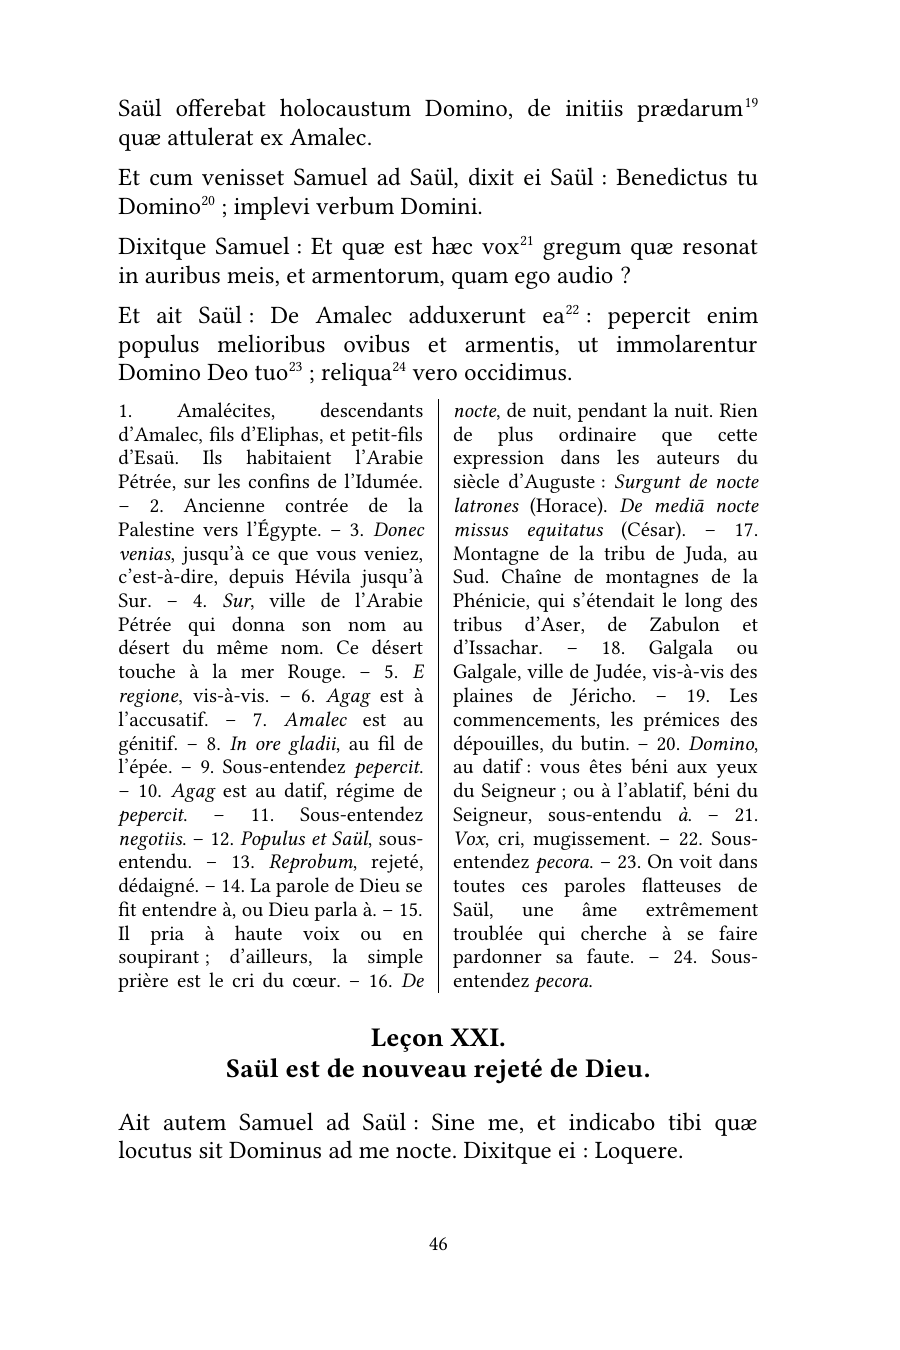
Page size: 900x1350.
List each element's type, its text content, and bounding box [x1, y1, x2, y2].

text Ait autem Samuel ad Saül : Sine me, et indicabo tibi quæ locutus sit Dominus ad me nocte. Dixitque ei : Loquere. [118, 1108, 758, 1165]
text Saül offerebat holocaustum Domino, de initiis prædarum19 quæ attulerat ex Amalec. [118, 94, 758, 152]
text Et cum venisset Samuel ad Saül, dixit ei Saül : Benedictus tu Domino20 ; implevi verbum Domini. [118, 163, 758, 221]
text Leçon XXI. Saül est de nouveau rejeté de Dieu. [118, 1022, 758, 1084]
text 1. Amalécites, descendants d’Amalec, fils d’Eliphas, et petit-fils d’Esaü. Ils habitaient l’Arabie Pétrée, sur les confins de l’Idumée. – 2. Ancienne contrée de la Palestine vers l’Égypte. – 3. Donec venias, jusqu’à ce que vous veniez, c’est-à-dire, depuis Hévila jusqu’à Sur. – 4. Sur, ville de l’Arabie Pétrée qui donna son nom au désert du même nom. Ce désert touche à la mer Rouge. – 5. E regione, vis-à-vis. – 6. Agag est à l’accusatif. – 7. Amalec est au génitif. – 8. In ore gladii, au fil de l’épée. – 9. Sous-entendez pepercit. – 10. Agag est au datif, régime de pepercit. – 11. Sous-entendez negotiis. – 12. Populus et Saül, sous-entendu. – 13. Reprobum, rejeté, dédaigné. – 14. La parole de Dieu se fit entendre à, ou Dieu parla à. – 15. Il pria à haute voix ou en soupirant ; d’ailleurs, la simple prière est le cri du cœur. – 16. De [118, 399, 423, 993]
text Dixitque Samuel : Et quæ est hæc vox21 gregum quæ resonat in auribus meis, et armentorum, quam ego audio ? [118, 232, 758, 289]
text Et ait Saül : De Amalec adduxerunt ea22 : pepercit enim populus melioribus ovibus et armentis, ut immolarentur Domino Deo tuo23 ; reliqua24 vero occidimus. [118, 301, 758, 387]
text nocte, de nuit, pendant la nuit. Rien de plus ordinaire que cette expression dans les auteurs du siècle d’Auguste : Surgunt de nocte latrones (Horace). De mediā nocte missus equitatus (César). – 17. Montagne de la tribu de Juda, au Sud. Chaîne de montagnes de la Phénicie, qui s’étendait le long des tribus d’Aser, de Zabulon et d’Issachar. – 18. Galgala ou Galgale, ville de Judée, vis-à-vis des plaines de Jéricho. – 19. Les commencements, les prémices des dépouilles, du butin. – 20. Domino, au datif : vous êtes béni aux yeux du Seigneur ; ou à l’ablatif, béni du Seigneur, sous-entendu à. – 21. Vox, cri, mugissement. – 22. Sous-entendez pecora. – 23. On voit dans toutes ces paroles flatteuses de Saül, une âme extrêmement troublée qui cherche à se faire pardonner sa faute. – 24. Sous-entendez pecora. [453, 399, 758, 993]
